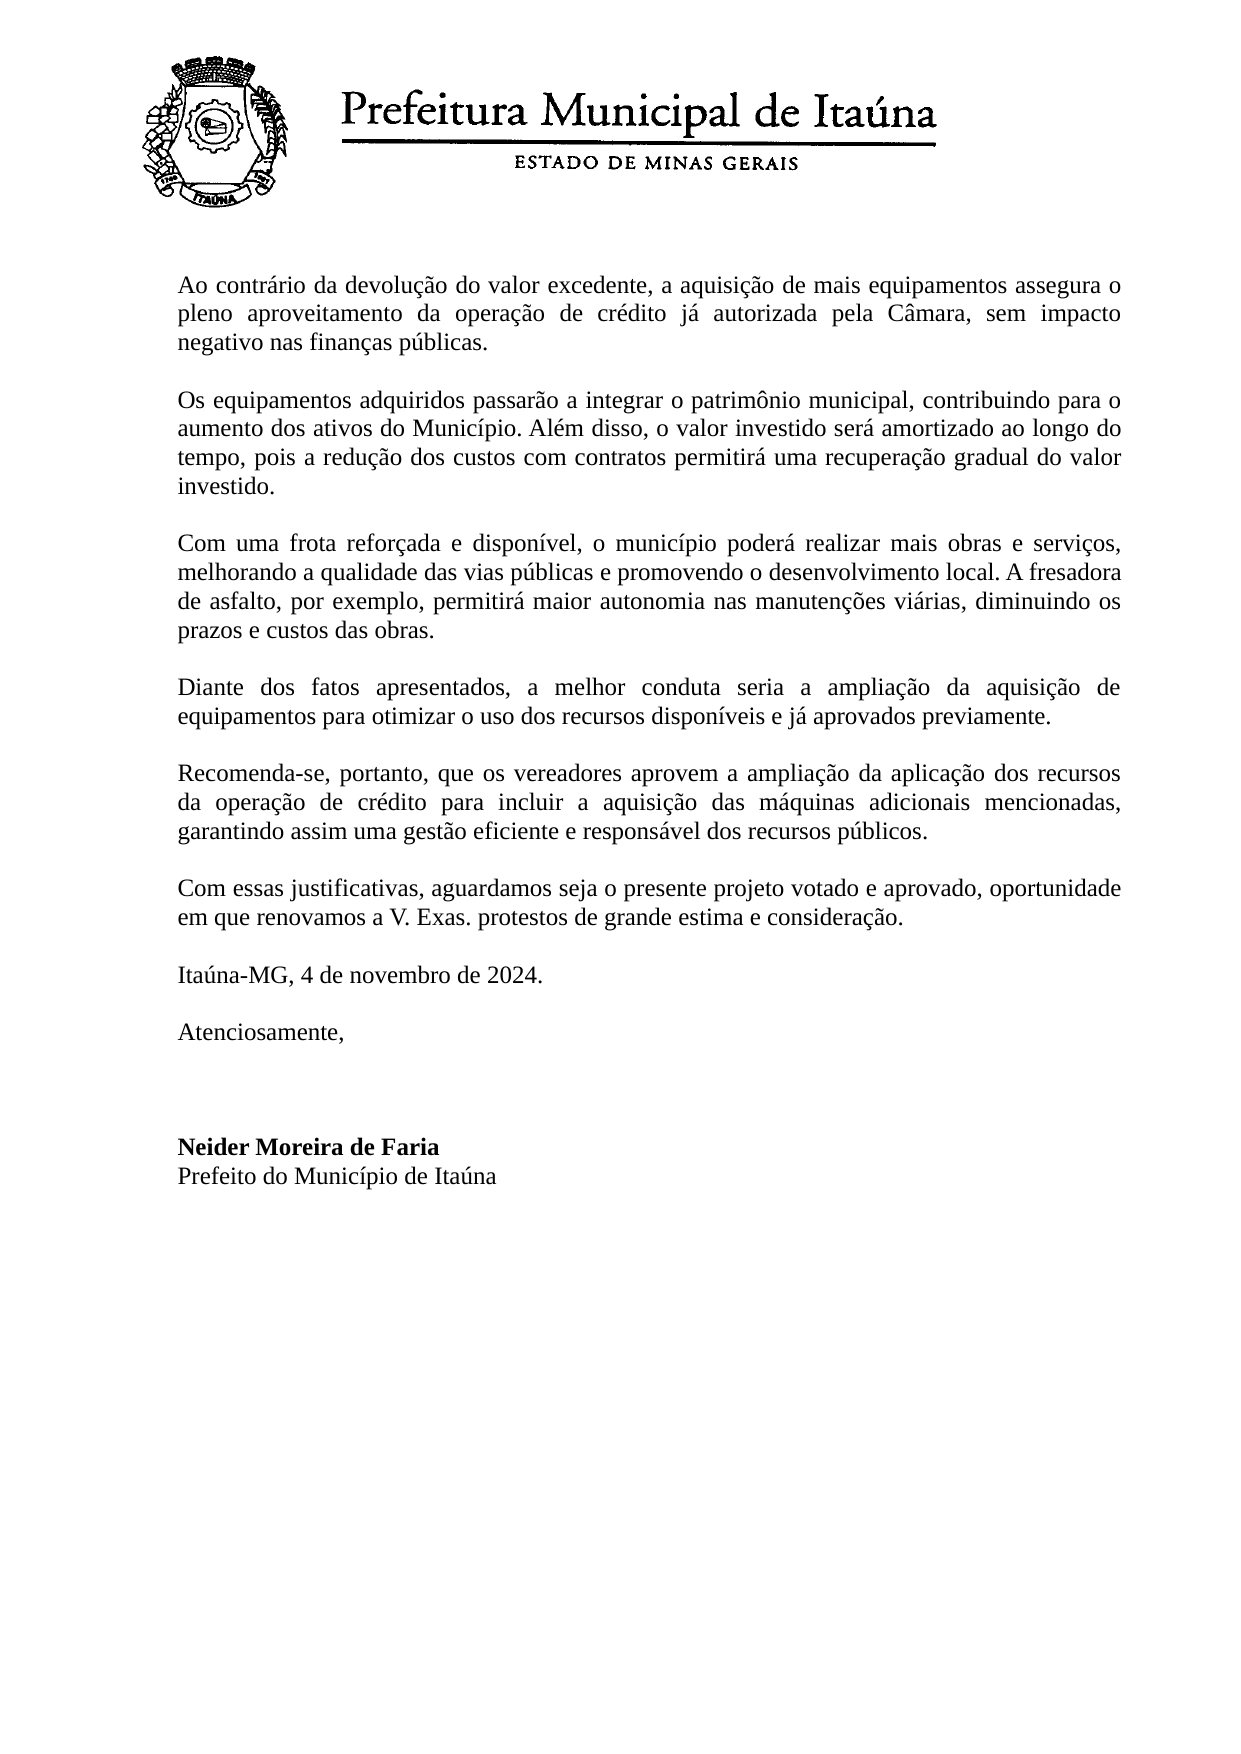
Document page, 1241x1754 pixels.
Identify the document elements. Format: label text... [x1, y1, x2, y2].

text Com uma frota reforçada e disponível, o município poderá realizar mais obras e serviços, melhorando a qualidade das vias públicas e promovendo o desenvolvimento local. A fresadora de asfalto, por exemplo, permitirá maior autonomia nas manutenções viárias, diminuindo os prazos e custos das obras. [177, 528, 1122, 643]
text Os equipamentos adquiridos passarão a integrar o patrimônio municipal, contribuindo para o aumento dos ativos do Município. Além disso, o valor investido será amortizado ao longo do tempo, pois a redução dos custos com contratos permitirá uma recuperação gradual do valor investido. [177, 385, 1122, 500]
text Prefeito do Município de Itaúna [177, 1161, 1122, 1190]
text Diante dos fatos apresentados, a melhor conduta seria a ampliação da aquisição de equipamentos para otimizar o uso dos recursos disponíveis e já aprovados previamente. [177, 672, 1122, 730]
text Neider Moreira de Faria [177, 1132, 1122, 1161]
text Recomenda-se, portanto, que os vereadores aprovem a ampliação da aplicação dos recursos da operação de crédito para incluir a aquisição das máquinas adicionais mencionadas, garantindo assim uma gestão eficiente e responsável dos recursos públicos. [177, 758, 1122, 845]
text Com essas justificativas, aguardamos seja o presente projeto votado e aprovado, oportunidade em que renovamos a V. Exas. protestos de grande estima e consideração. [177, 873, 1122, 931]
text Ao contrário da devolução do valor excedente, a aquisição de mais equipamentos assegura o pleno aproveitamento da operação de crédito já autorizada pela Câmara, sem impacto negativo nas finanças públicas. [177, 264, 1122, 356]
text Atenciosamente, [177, 1017, 1122, 1046]
text Itaúna-MG, 4 de novembro de 2024. [177, 960, 1122, 988]
